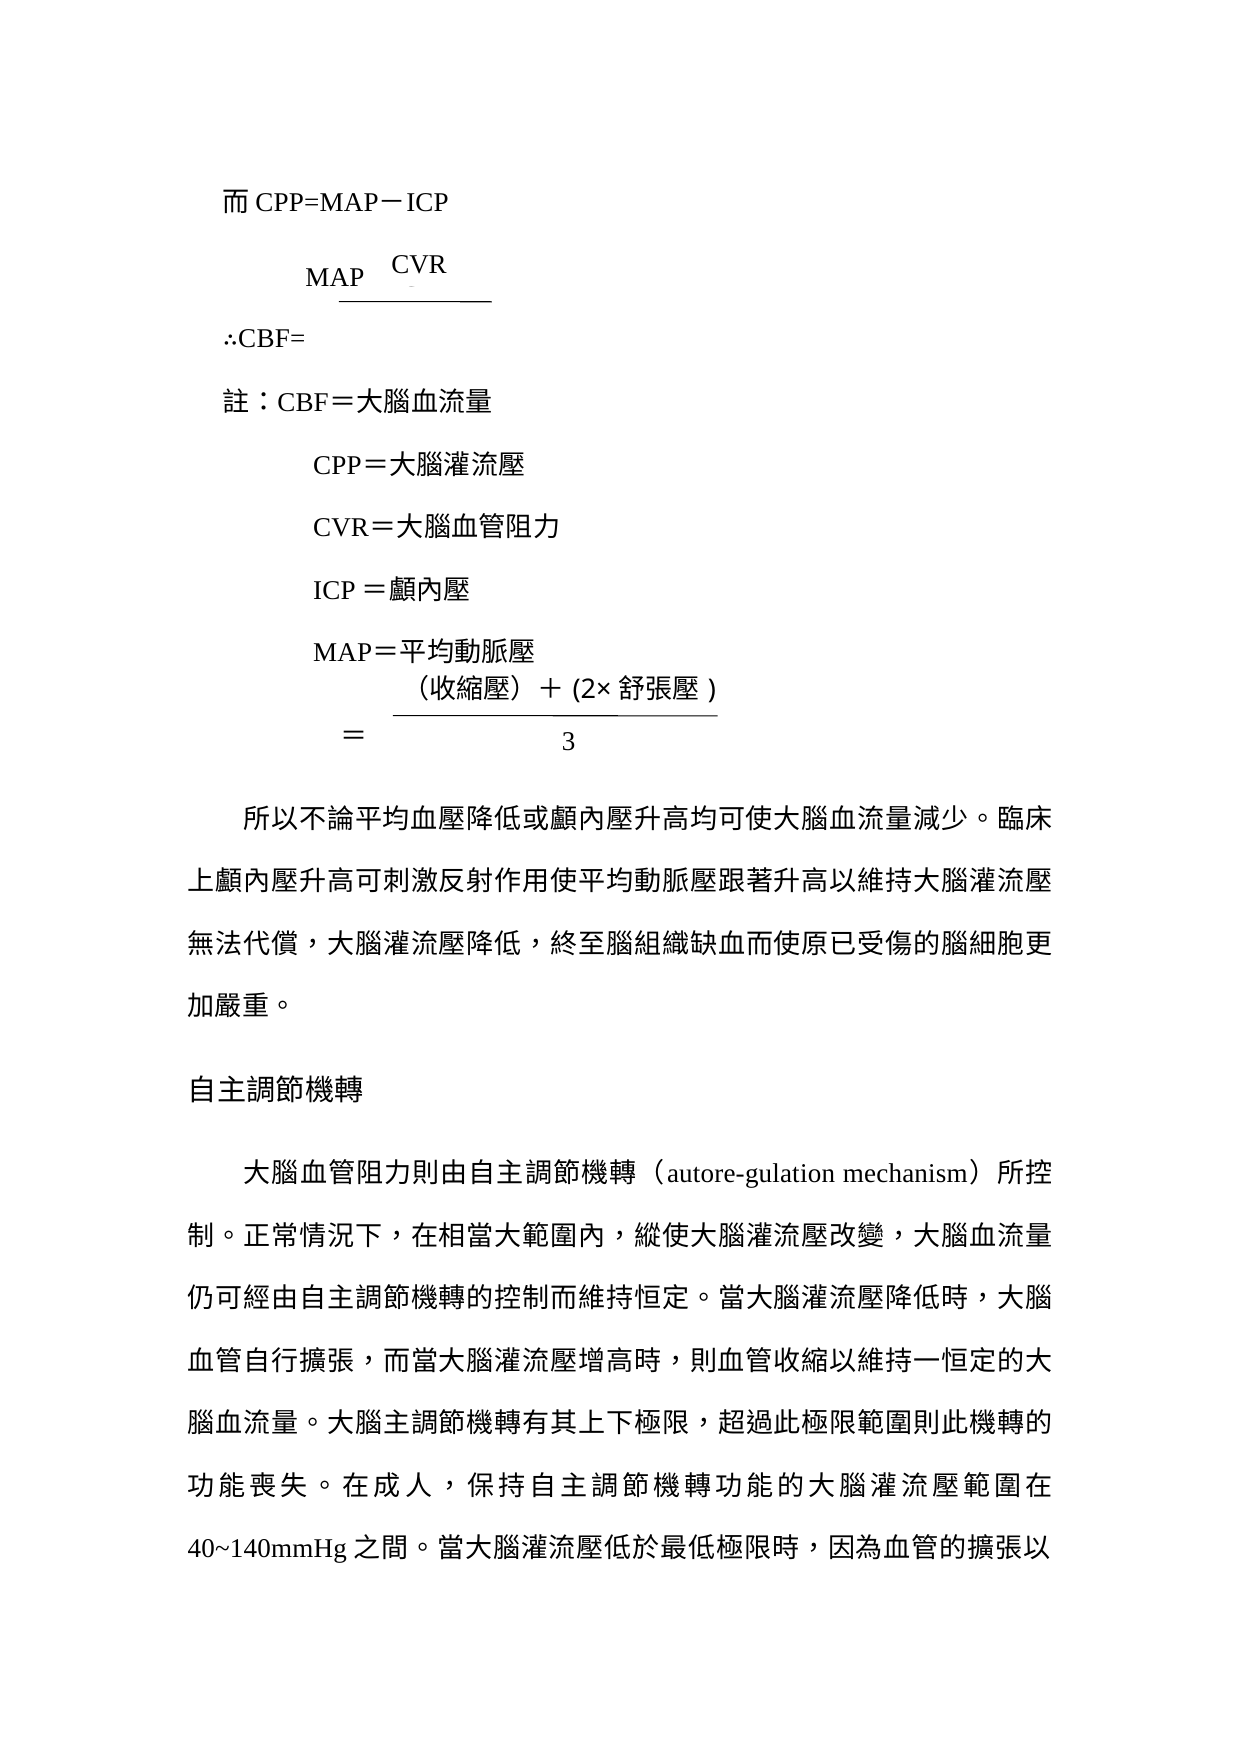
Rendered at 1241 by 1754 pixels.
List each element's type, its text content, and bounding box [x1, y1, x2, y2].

text 而CPP=MAP－ICP [187, 158, 1053, 221]
text ∴CBF= [187, 296, 1053, 358]
text CVR＝大腦血管阻力 [313, 483, 1053, 546]
text ICP ＝顱內壓 [313, 546, 1053, 608]
text MAP＝平均動脈壓 [313, 608, 1053, 671]
text 註：CBF＝大腦血流量 [187, 358, 1053, 421]
text MAP－ICP [187, 233, 1053, 296]
text ＝ [313, 692, 1053, 754]
text 所以不論平均血壓降低或顱內壓升高均可使大腦血流量減少。臨床上顱內壓升高可刺激反射作用使平均動脈壓跟著升高以維持大腦灌流壓無法代償，大腦灌流壓降低，終至腦組織缺血而使原已受傷的腦細胞更加嚴重。 [187, 775, 1053, 1025]
text 大腦血管阻力則由自主調節機轉（autore-gulation mechanism）所控制。正常情況下，在相當大範圍內，縱使大腦灌流壓改變，大腦血流量仍可經由自主調節機轉的控制而維持恒定。當大腦灌流壓降低時，大腦血管自行擴張，而當大腦灌流壓增高時，則血管收縮以維持一恒定的大腦血流量。大腦主調節機轉有其上下極限，超過此極限範圍則此機轉的功能喪失。在成人，保持自主調節機轉功能的大腦灌流壓範圍在40~140mmHg之間。當大腦灌流壓低於最低極限時，因為血管的擴張以 [187, 1129, 1053, 1567]
text CPP＝大腦灌流壓 [313, 421, 1053, 483]
text 自主調節機轉 [187, 1046, 1053, 1108]
